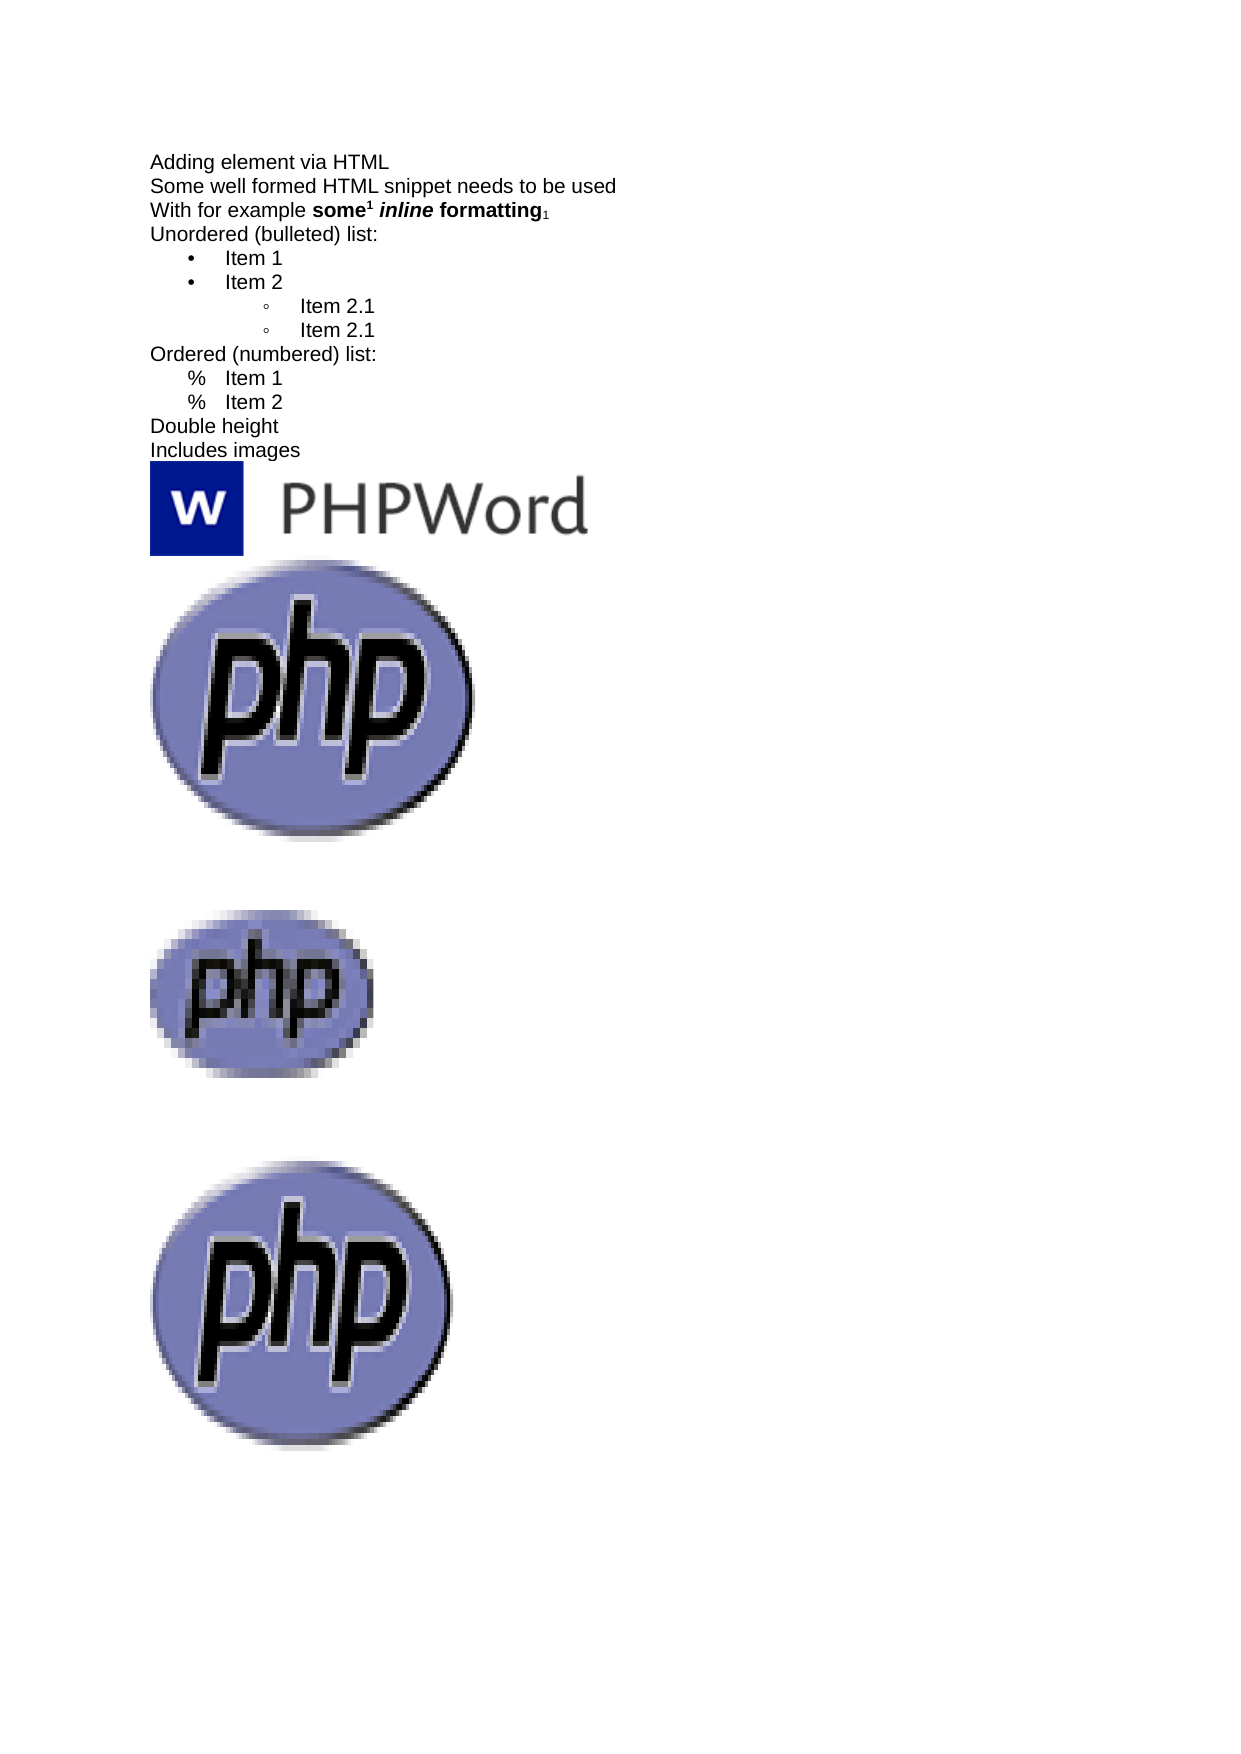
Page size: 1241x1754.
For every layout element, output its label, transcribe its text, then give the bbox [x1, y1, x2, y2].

text Ordered (numbered) list: [150, 342, 1090, 366]
text With for example some1 inline formatting1 [150, 198, 1090, 222]
list Item 1 [187, 366, 1090, 389]
text Double height [150, 413, 1090, 437]
list Item 2.1 [262, 318, 1090, 342]
picture [150, 461, 588, 1451]
list Item 1 [187, 246, 1090, 270]
list Item 2 [187, 270, 1090, 294]
list Item 2 [187, 389, 1090, 413]
text Some well formed HTML snippet needs to be used [150, 174, 1090, 198]
subtitle Includes images [150, 437, 1090, 461]
list Item 2.1 [262, 294, 1090, 318]
text Unordered (bulleted) list: [150, 222, 1090, 246]
subtitle Adding element via HTML [150, 150, 1090, 174]
